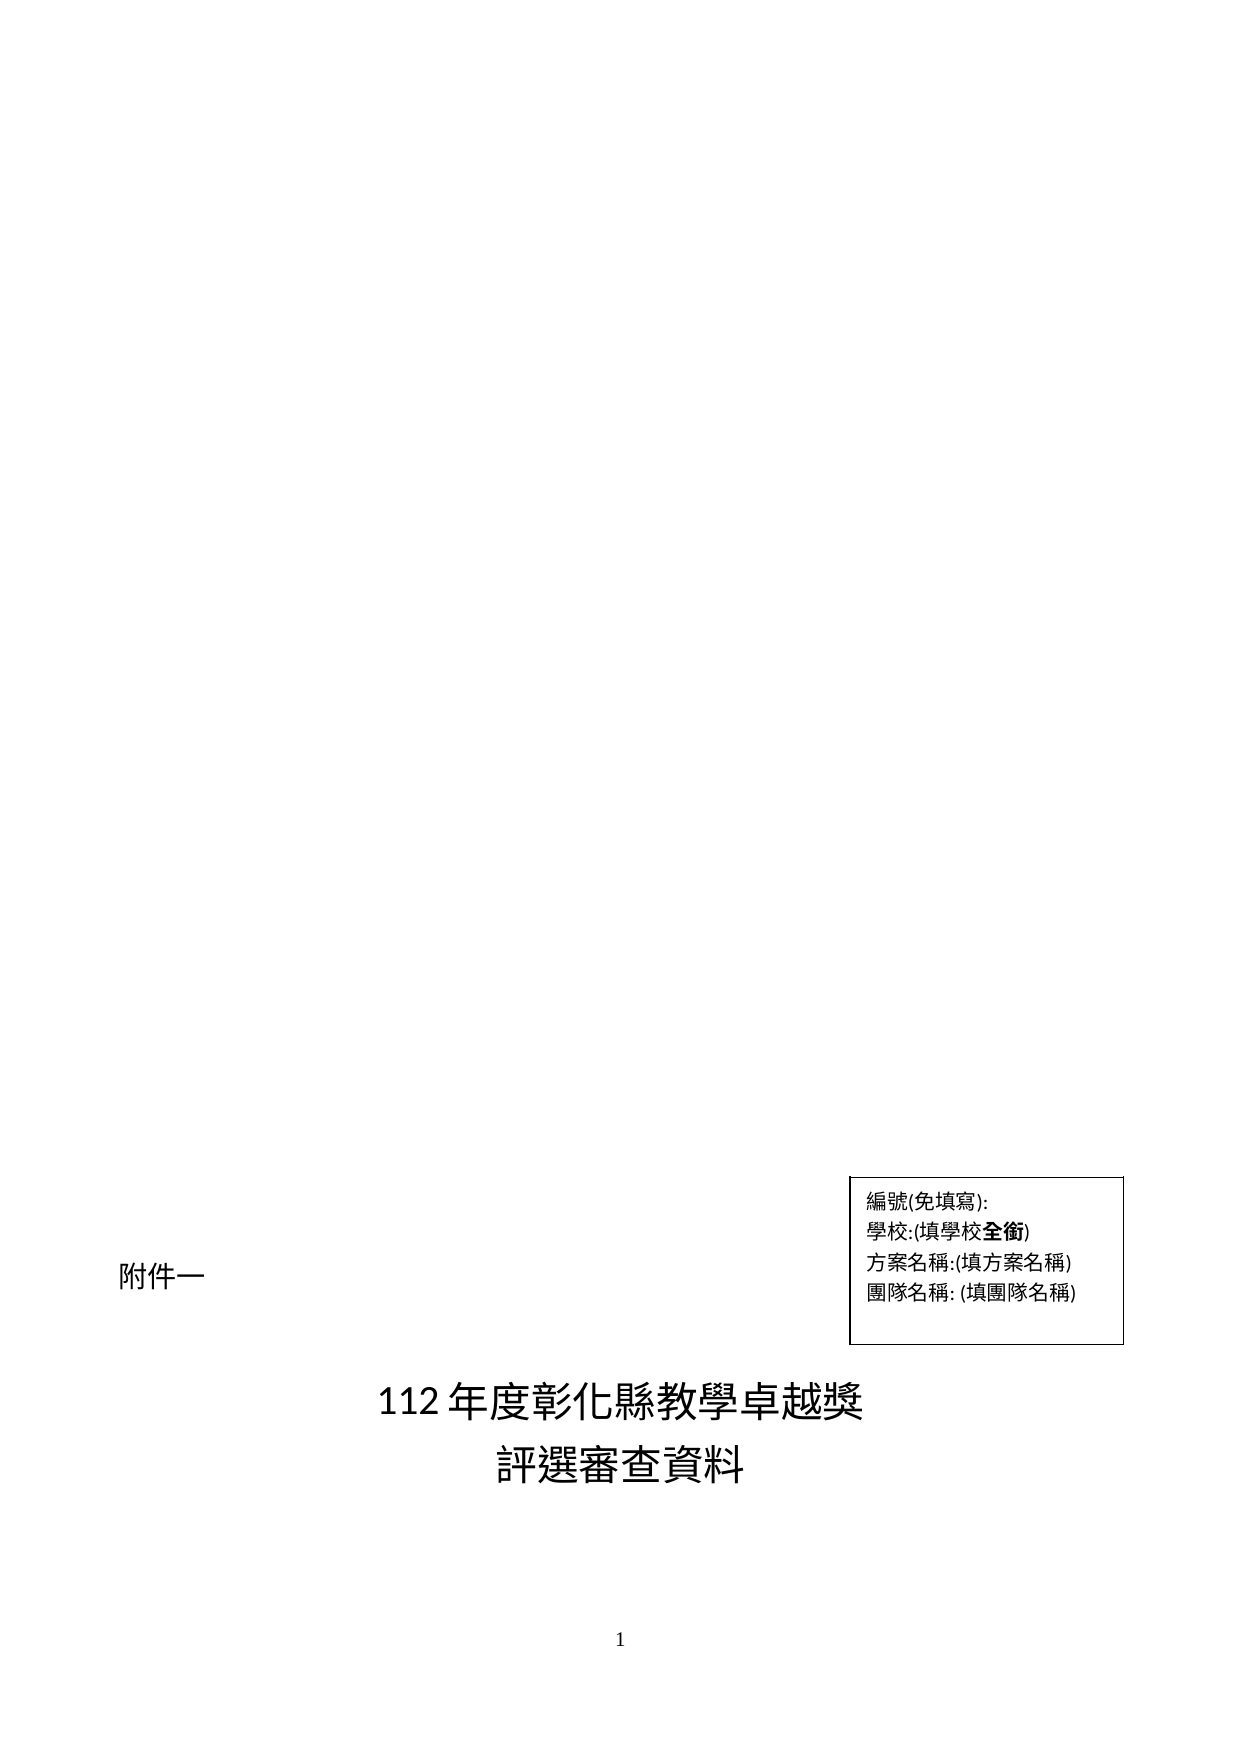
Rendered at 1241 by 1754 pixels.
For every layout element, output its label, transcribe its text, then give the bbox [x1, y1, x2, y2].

text [851, 1178, 1123, 1344]
text 編號(免填寫): [866, 1185, 1108, 1216]
text 方案名稱:(填方案名稱) [866, 1246, 1108, 1276]
text 評選審查資料 [118, 1420, 1122, 1483]
text 學校:(填學校全銜) [866, 1216, 1108, 1246]
text 團隊名稱: (填團隊名稱) [866, 1276, 1108, 1306]
text 112年度彰化縣教學卓越獎 [118, 1358, 1122, 1420]
text 附件一 [118, 1233, 849, 1295]
